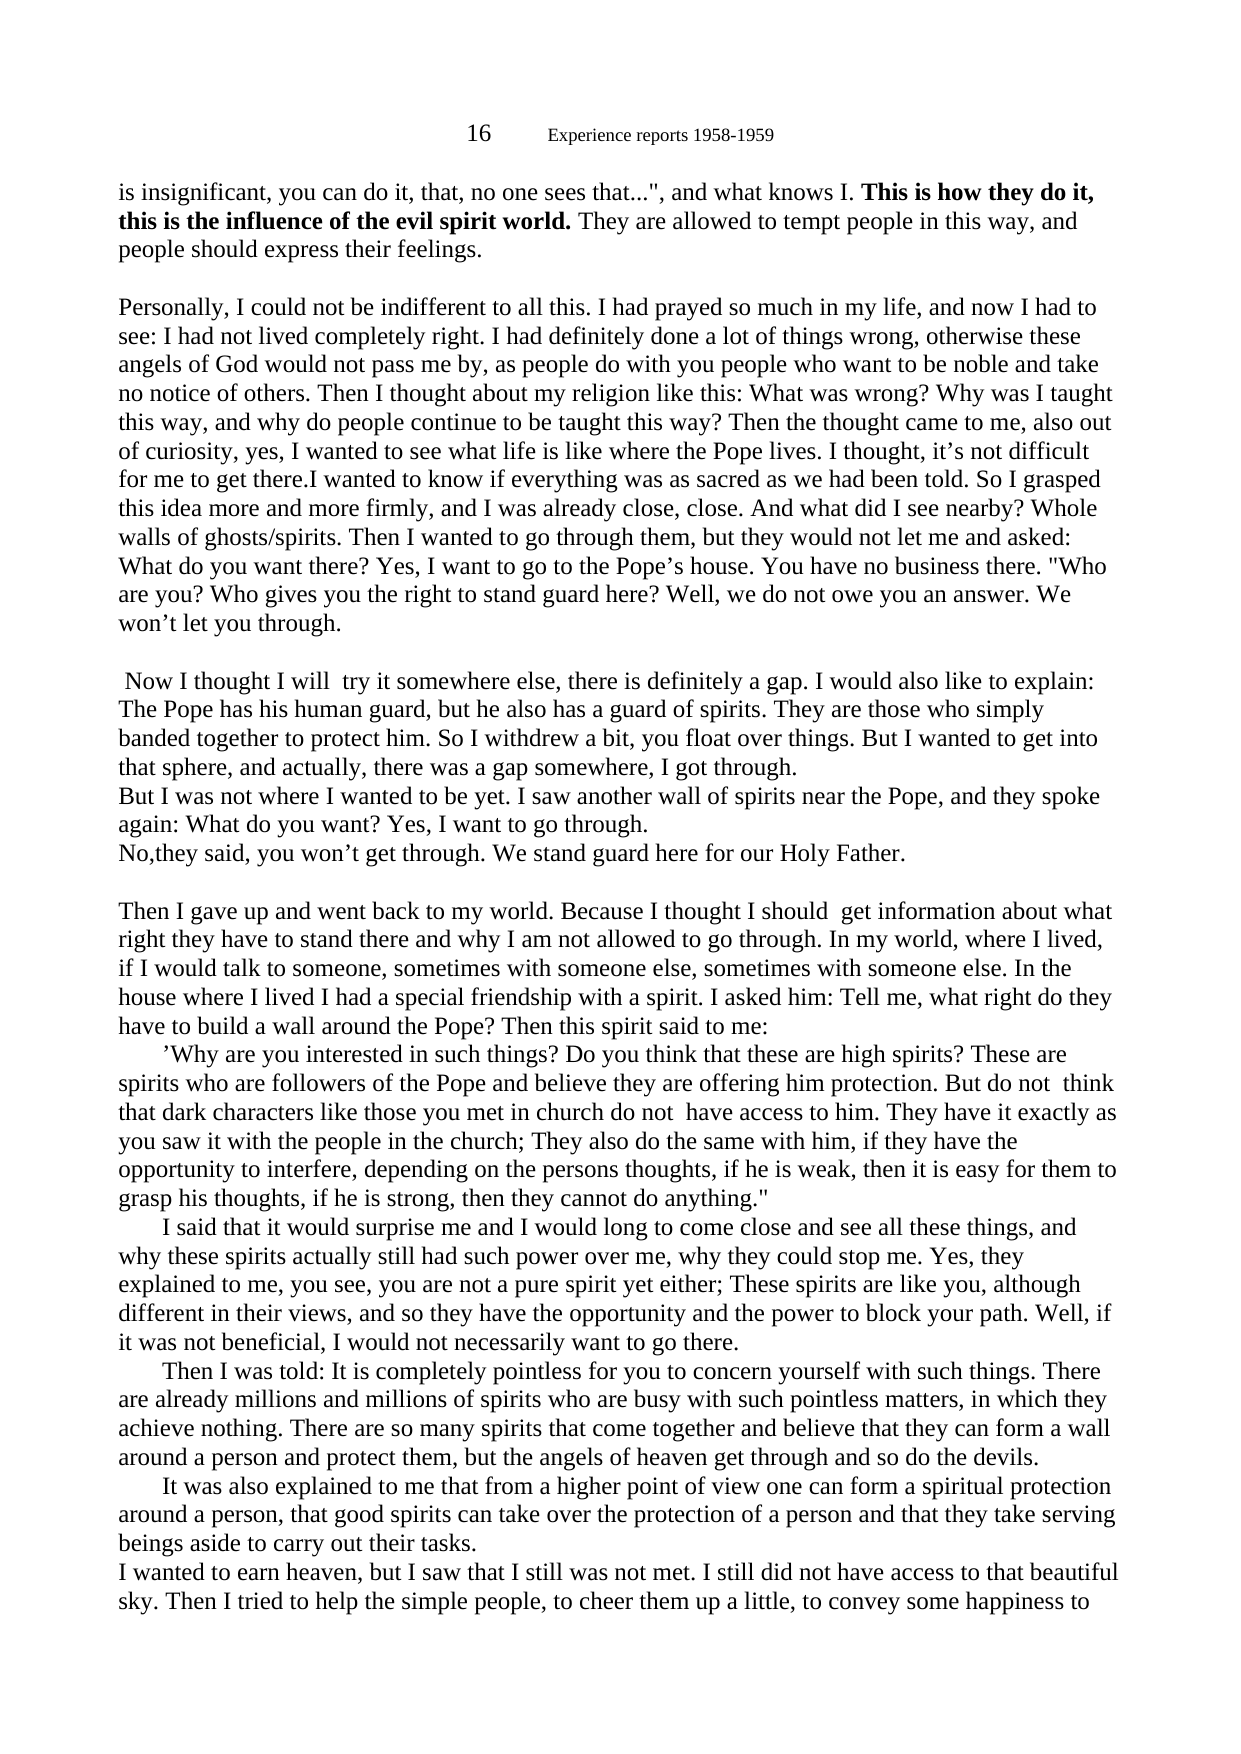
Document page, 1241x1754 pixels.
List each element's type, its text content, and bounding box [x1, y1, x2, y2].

text Now I thought I will try it somewhere else, there is definitely a gap. I would also like to explain: The Pope has his human guard, but he also has a guard of spirits. They are those who simply banded together to protect him. So I withdrew a bit, you float over things. But I wanted to get into that sphere, and actually, there was a gap somewhere, I got through. [118, 666, 1122, 781]
text ’Why are you interested in such things? Do you think that these are high spirits? These are spirits who are followers of the Pope and believe they are offering him protection. But do not think that dark characters like those you met in church do not have access to him. They have it exactly as you saw it with the people in the church; They also do the same with him, if they have the opportunity to interfere, depending on the persons thoughts, if he is weak, then it is easy for them to grasp his thoughts, if he is strong, then they cannot do anything." [118, 1039, 1122, 1212]
text No,they said, you won’t get through. We stand guard here for our Holy Father. [118, 838, 1122, 867]
text Then I gave up and went back to my world. Because I thought I should get information about what right they have to stand there and why I am not allowed to go through. In my world, where I lived, if I would talk to someone, sometimes with someone else, sometimes with someone else. In the house where I lived I had a special friendship with a spirit. I asked him: Tell me, what right do they have to build a wall around the Pope? Then this spirit said to me: [118, 896, 1122, 1039]
text I said that it would surprise me and I would long to come close and see all these things, and why these spirits actually still had such power over me, why they could stop me. Yes, they explained to me, you see, you are not a pure spirit yet either; These spirits are like you, although different in their views, and so they have the opportunity and the power to block your path. Well, if it was not beneficial, I would not necessarily want to go there. [118, 1212, 1122, 1356]
text Then I was told: It is completely pointless for you to concern yourself with such things. There are already millions and millions of spirits who are busy with such pointless matters, in which they achieve nothing. There are so many spirits that come together and believe that they can form a wall around a person and protect them, but the angels of heaven get through and so do the devils. [118, 1356, 1122, 1471]
text I wanted to earn heaven, but I saw that I still was not met. I still did not have access to that beautiful sky. Then I tried to help the simple people, to cheer them up a little, to convey some happiness to [118, 1557, 1122, 1614]
text It was also explained to me that from a higher point of view one can form a spiritual protection around a person, that good spirits can take over the protection of a person and that they take serving beings aside to carry out their tasks. [118, 1471, 1122, 1557]
text But I was not where I wanted to be yet. I saw another wall of spirits near the Pope, and they spoke again: What do you want? Yes, I want to go through. [118, 781, 1122, 838]
text Personally, I could not be indifferent to all this. I had prayed so much in my life, and now I had to see: I had not lived completely right. I had definitely done a lot of things wrong, otherwise these angels of God would not pass me by, as people do with you people who want to be noble and take no notice of others. Then I thought about my religion like this: What was wrong? Why was I taught this way, and why do people continue to be taught this way? Then the thought came to me, also out of curiosity, yes, I wanted to see what life is like where the Pope lives. I thought, it’s not difficult for me to get there.I wanted to know if everything was as sacred as we had been told. So I grasped this idea more and more firmly, and I was already close, close. And what did I see nearby? Whole walls of ghosts/spirits. Then I wanted to go through them, but they would not let me and asked: What do you want there? Yes, I want to go to the Pope’s house. You have no business there. "Who are you? Who gives you the right to stand guard here? Well, we do not owe you an answer. We won’t let you through. [118, 292, 1122, 637]
text is insignificant, you can do it, that, no one sees that...", and what knows I. This is how they do it, this is the influence of the evil spirit world. They are allowed to tempt people in this way, and people should express their feelings. [118, 177, 1122, 263]
